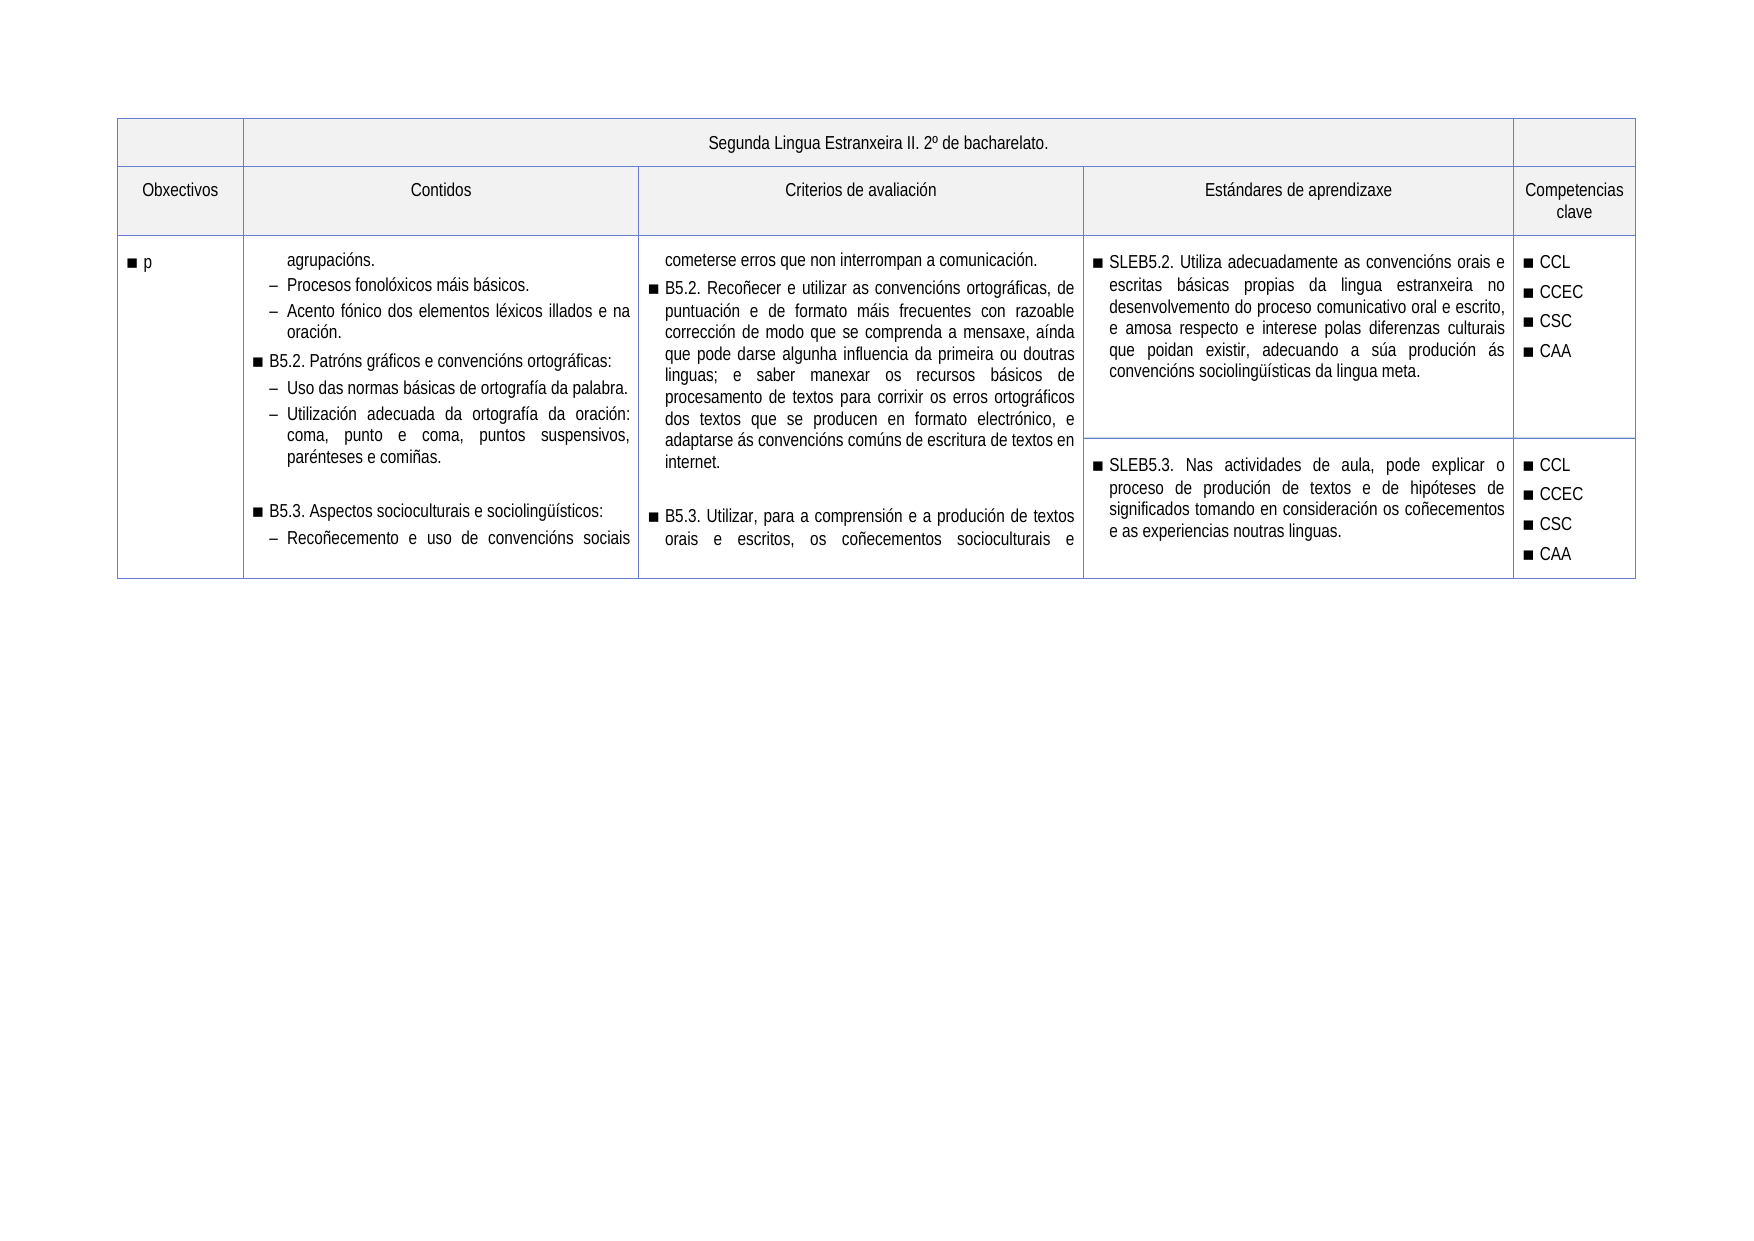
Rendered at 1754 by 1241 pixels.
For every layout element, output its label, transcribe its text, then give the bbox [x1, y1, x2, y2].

table_cell SLEB5.2. Utiliza adecuadamente as convencións orais e escritas básicas propias da lingua estranxeira no desenvolvemento do proceso comunicativo oral e escrito, e amosa respecto e interese polas diferenzas culturais que poidan existir, adecuando a súa produción ás convencións sociolingüísticas da lingua meta. [1084, 236, 1513, 437]
table_header [1514, 119, 1635, 166]
table_cell Criterios de avaliación [639, 167, 1083, 235]
table_cell Contidos [244, 167, 638, 235]
table_header [118, 119, 243, 166]
table_cell Obxectivos [118, 167, 243, 235]
table_cell SLEB5.3. Nas actividades de aula, pode explicar o proceso de produción de textos e de hipóteses de significados tomando en consideración os coñecementos e as experiencias noutras linguas. [1084, 439, 1513, 578]
table_cell Estándares de aprendizaxe [1084, 167, 1513, 235]
table_header Segunda Lingua Estranxeira II. 2º de bacharelato. [244, 119, 1513, 166]
table_cell Competencias clave [1514, 167, 1635, 235]
table_cell CCL CCEC CSC CAA [1514, 439, 1635, 578]
table_cell agrupacións. Procesos fonolóxicos máis básicos. Acento fónico dos elementos léxicos illados e na oración. B5.2. Patróns gráficos e convencións ortográficas: Uso das normas básicas de ortografía da palabra. Utilización adecuada da ortografía da oración: coma, punto e coma, puntos suspensivos, parénteses e comiñas. B5.3. Aspectos socioculturais e sociolingüísticos: Recoñecemento e uso de convencións sociais [244, 236, 638, 578]
table_cell CCL CCEC CSC CAA [1514, 236, 1635, 437]
table_cell a b c f p [118, 236, 243, 578]
table_cell cometerse erros que non interrompan a comunicación. B5.2. Recoñecer e utilizar as convencións ortográficas, de puntuación e de formato máis frecuentes con razoable corrección de modo que se comprenda a mensaxe, aínda que pode darse algunha influencia da primeira ou doutras linguas; e saber manexar os recursos básicos de procesamento de textos para corrixir os erros ortográficos dos textos que se producen en formato electrónico, e adaptarse ás convencións comúns de escritura de textos en internet. B5.3. Utilizar, para a comprensión e a produción de textos orais e escritos, os coñecementos socioculturais e [639, 236, 1083, 578]
